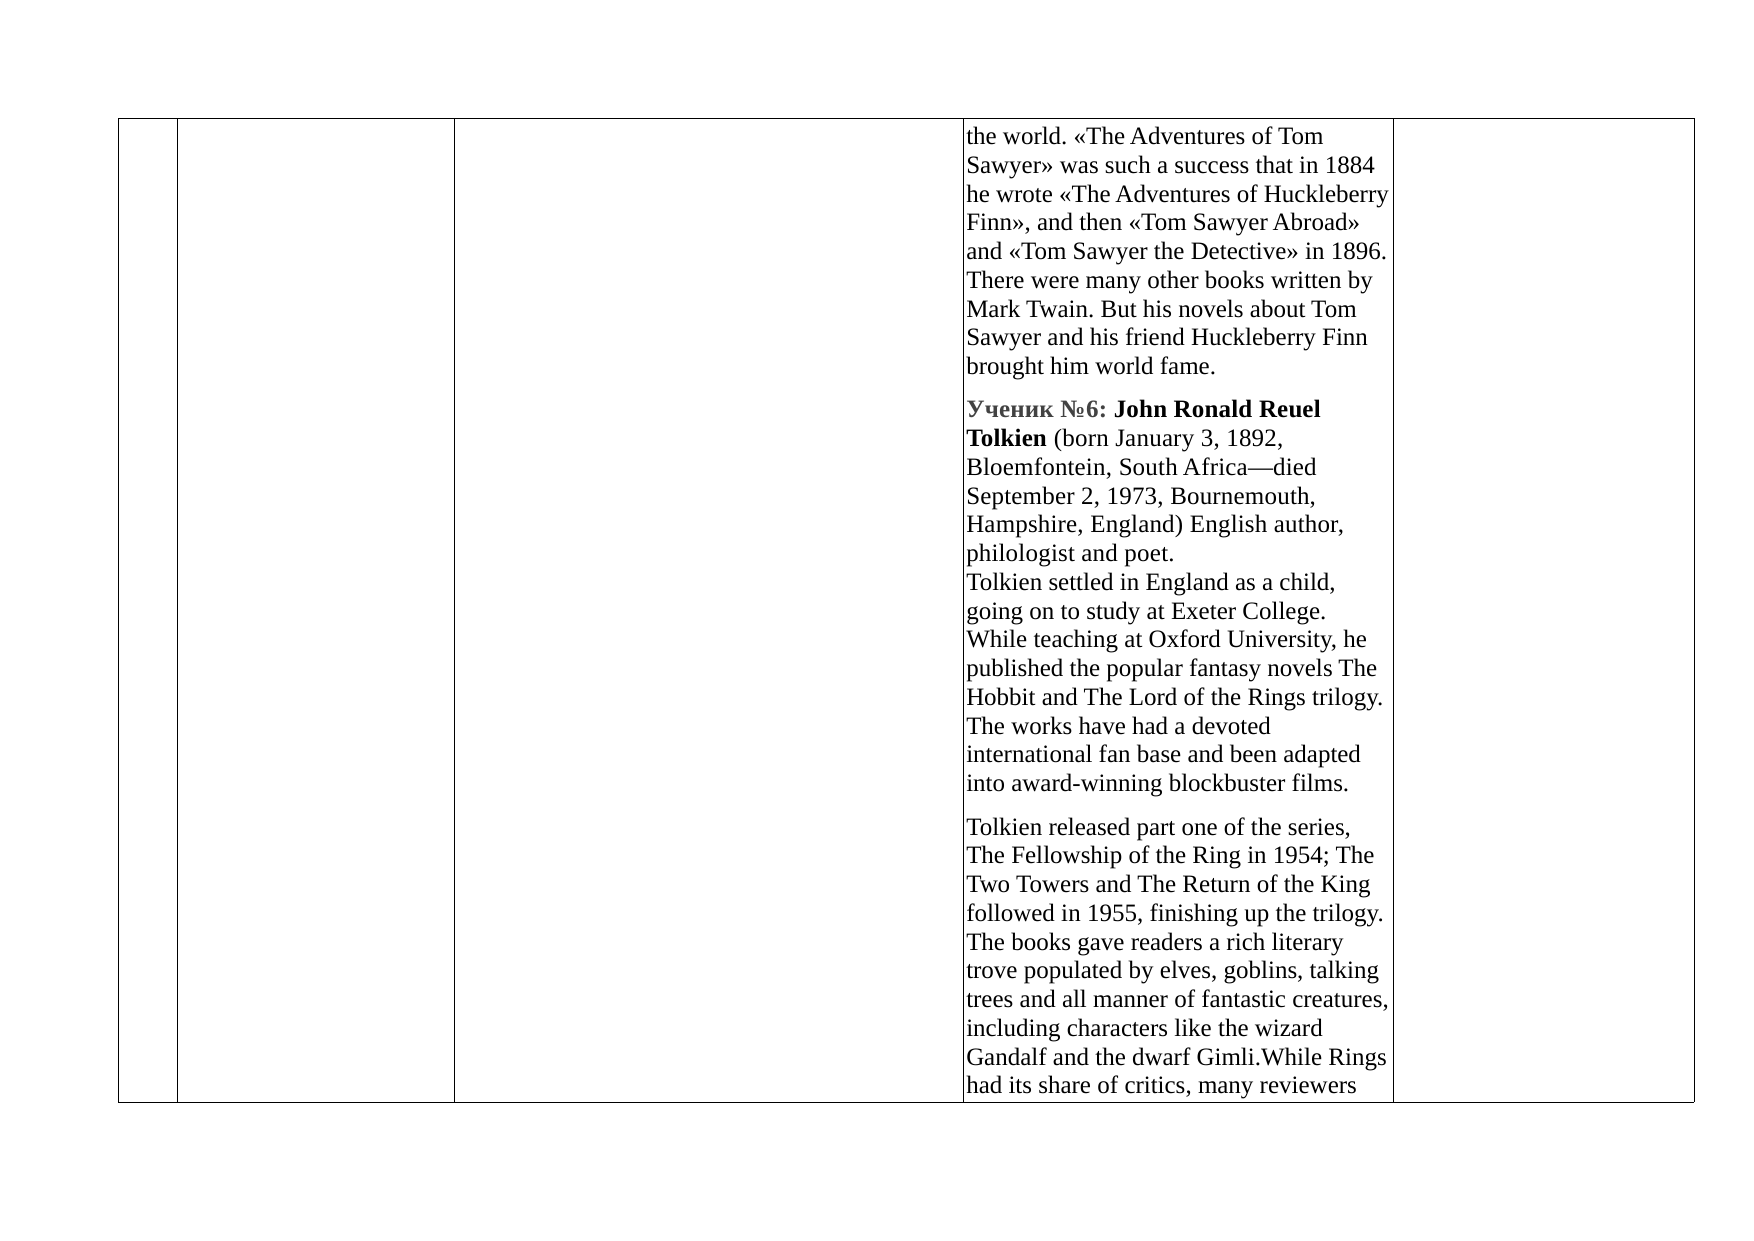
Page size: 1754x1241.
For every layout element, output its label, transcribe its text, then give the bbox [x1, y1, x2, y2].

table_cell the world. «The Adventures of Tom Sawyer» was such a success that in 1884 he wrote «The Adventures of Huckleberry Finn», and then «Tom Sawyer Abroad» and «Tom Sawyer the Detective» in 1896. There were many other books written by Mark Twain. But his novels about Tom Sawyer and his friend Huckleberry Finn brought him world fame. Ученик №6: John Ronald Reuel Tolkien (born January 3, 1892, Bloemfontein, South Africa—died September 2, 1973, Bournemouth, Hampshire, England) English author, philologist and poet. Tolkien settled in England as a child, going on to study at Exeter College. While teaching at Oxford University, he published the popular fantasy novels The Hobbit and The Lord of the Rings trilogy. The works have had a devoted international fan base and been adapted into award-winning blockbuster films. Tolkien released part one of the series, The Fellowship of the Ring in 1954; The Two Towers and The Return of the King followed in 1955, finishing up the trilogy. The books gave readers a rich literary trove populated by elves, goblins, talking trees and all manner of fantastic creatures, including characters like the wizard Gandalf and the dwarf Gimli.While Rings had its share of critics, many reviewers [964, 119, 1393, 1102]
table_cell [455, 119, 963, 1102]
table_cell [178, 119, 454, 1102]
table_cell [119, 119, 177, 1102]
table_cell [1394, 119, 1694, 1102]
